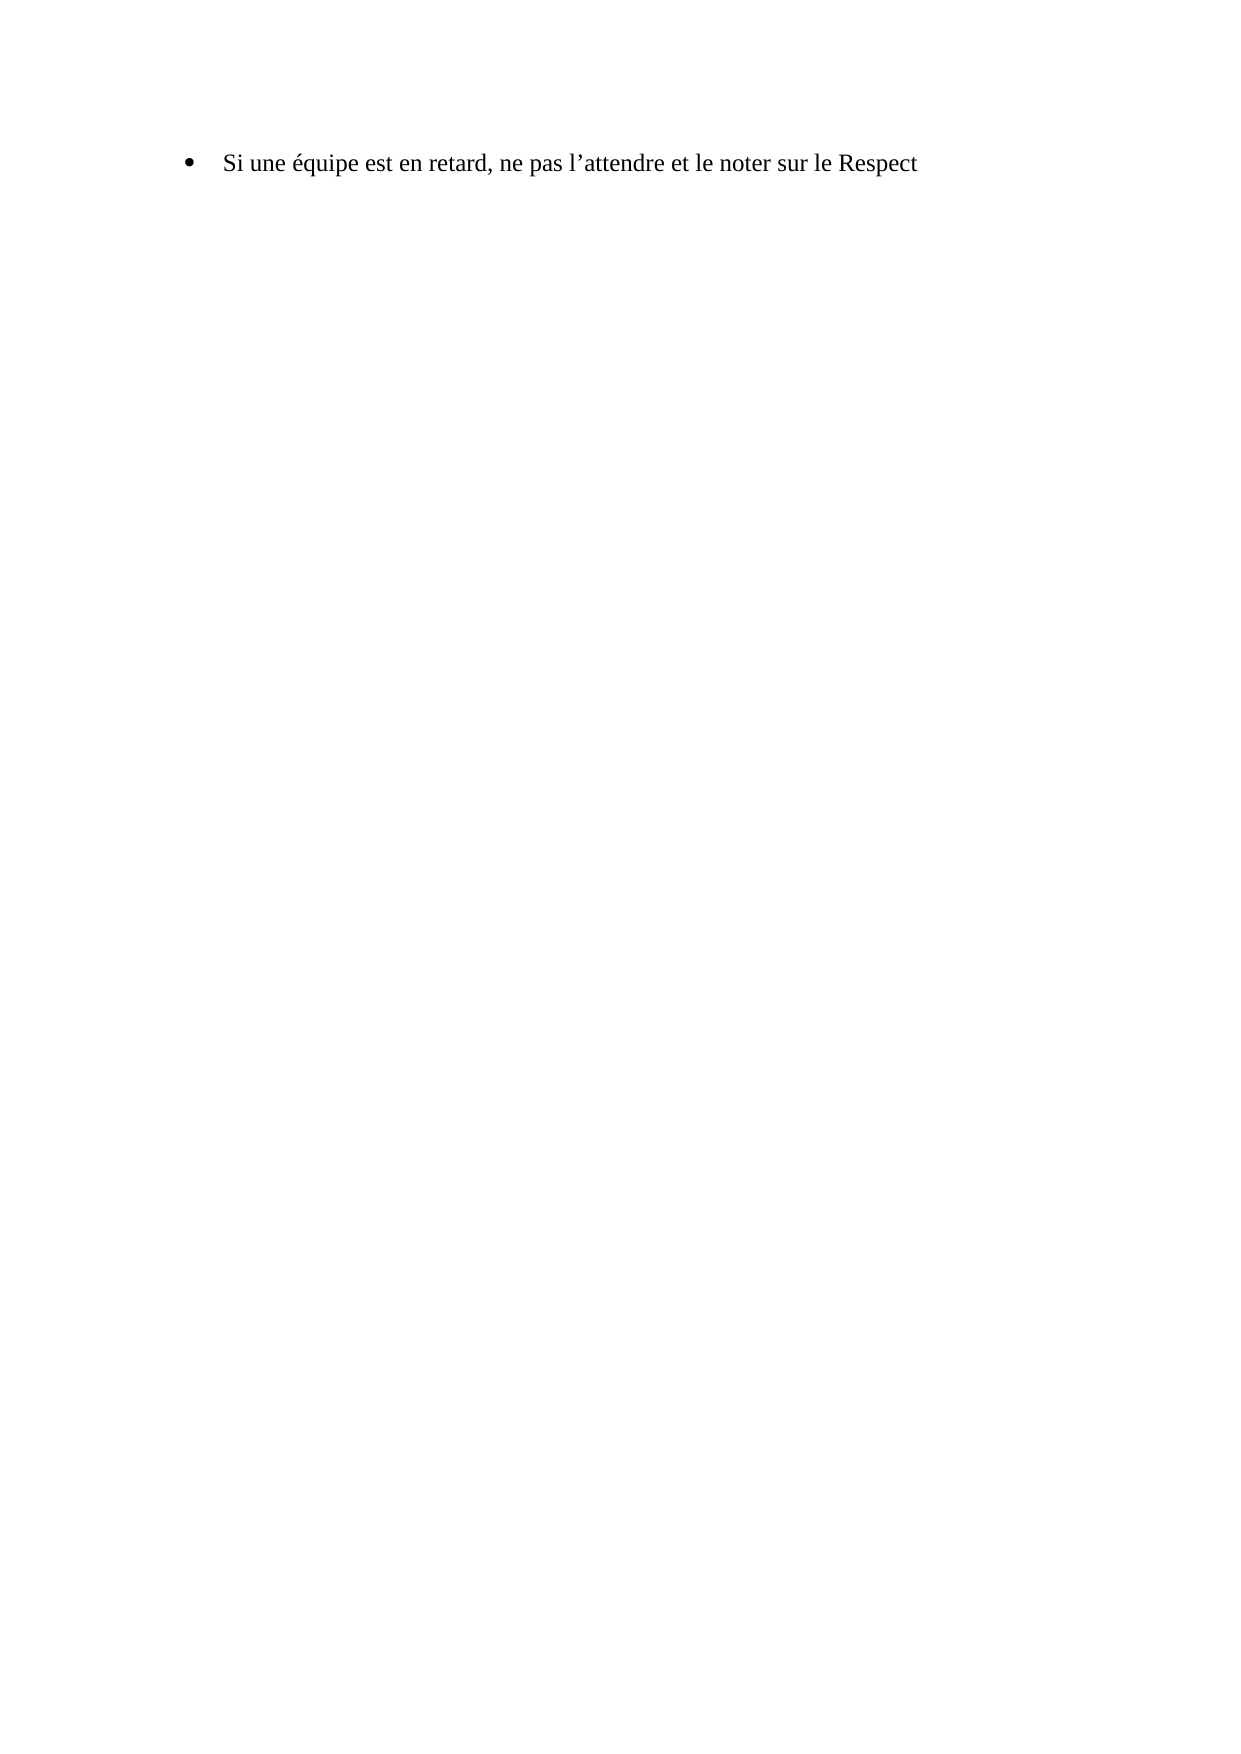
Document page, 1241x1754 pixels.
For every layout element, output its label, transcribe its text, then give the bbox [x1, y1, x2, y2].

list Si une équipe est en retard, ne pas l’attendre et le noter sur le Respect [185, 148, 1092, 176]
